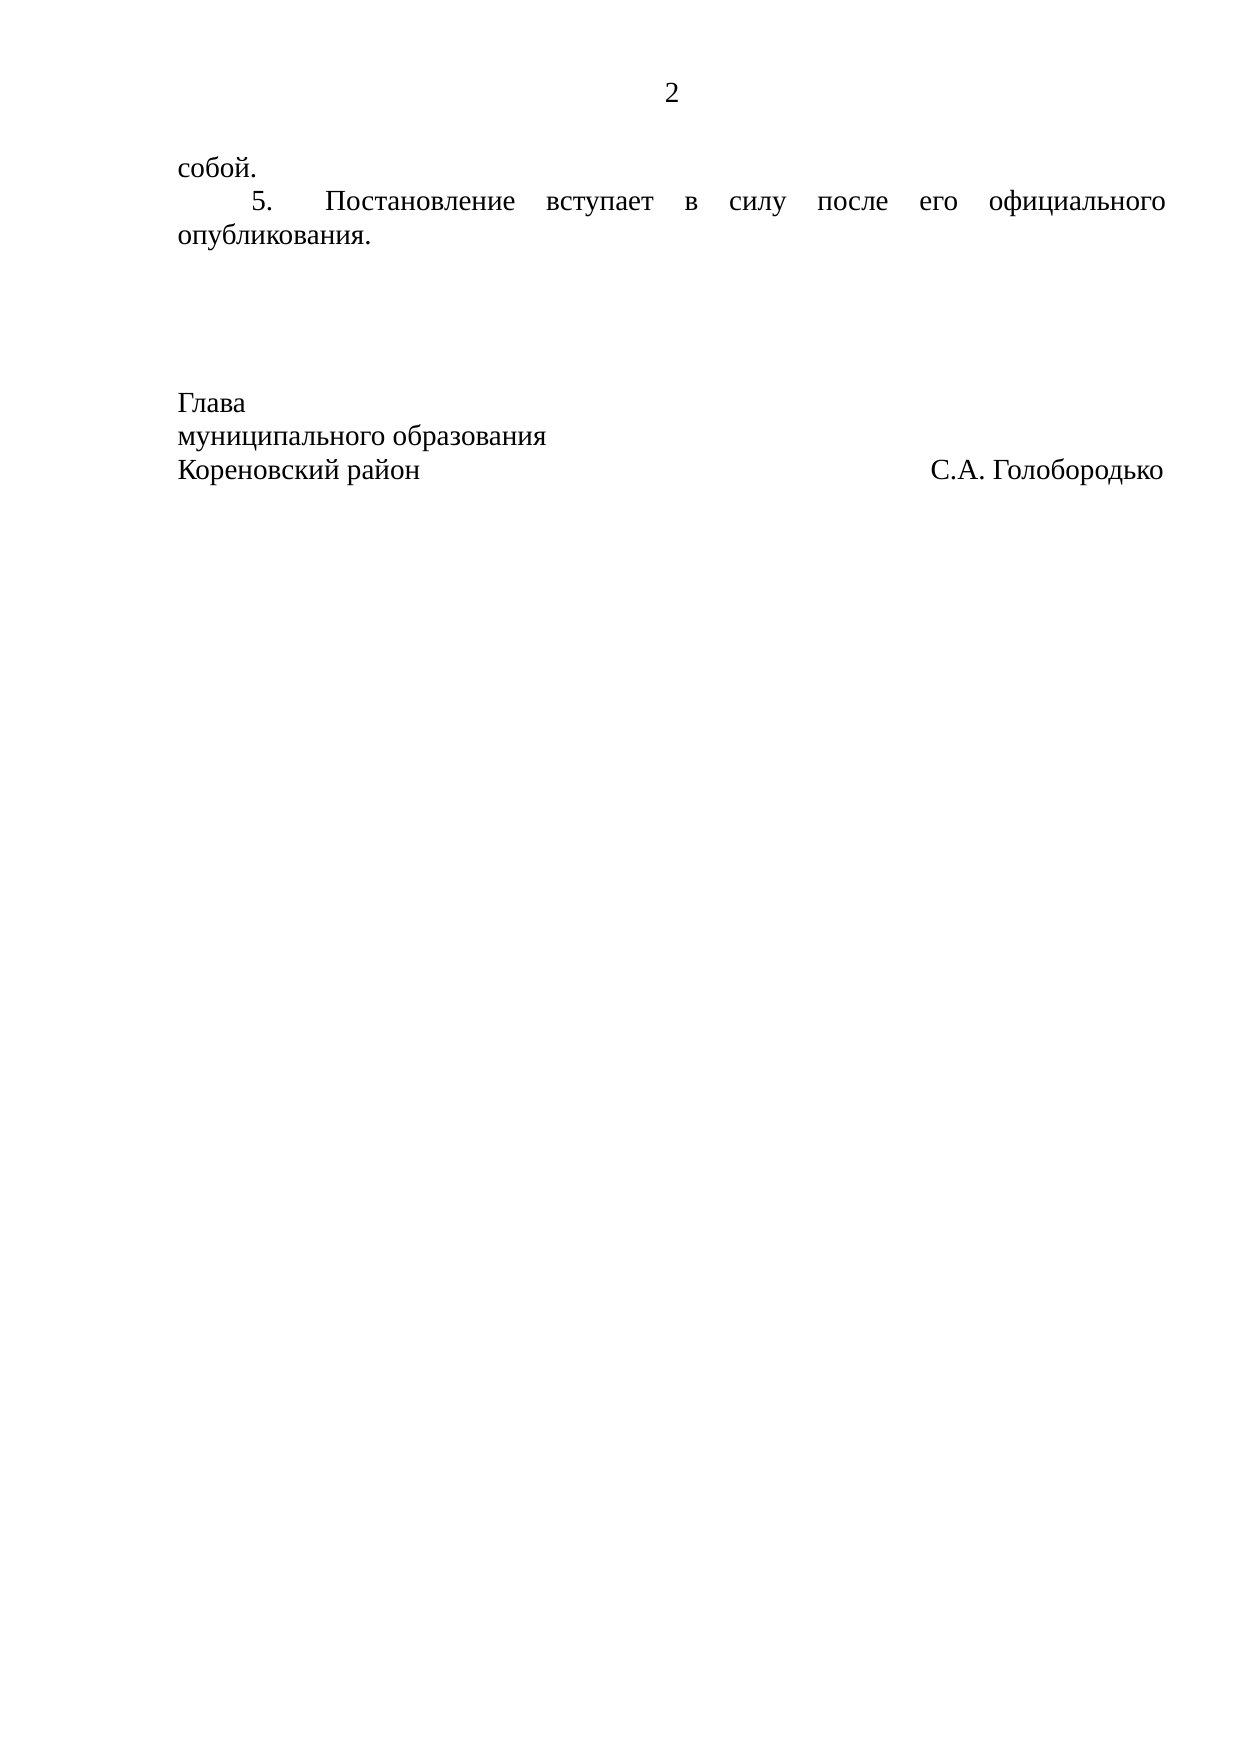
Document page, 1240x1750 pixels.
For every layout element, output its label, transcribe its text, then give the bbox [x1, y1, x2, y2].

list собой. [177, 150, 1167, 183]
list Постановление вступает в силу после его официального опубликования. [177, 183, 1167, 251]
text Глава [177, 385, 1167, 418]
text муниципального образования [177, 418, 1167, 452]
text Кореновский район С.А. Голобородько [177, 452, 1167, 485]
